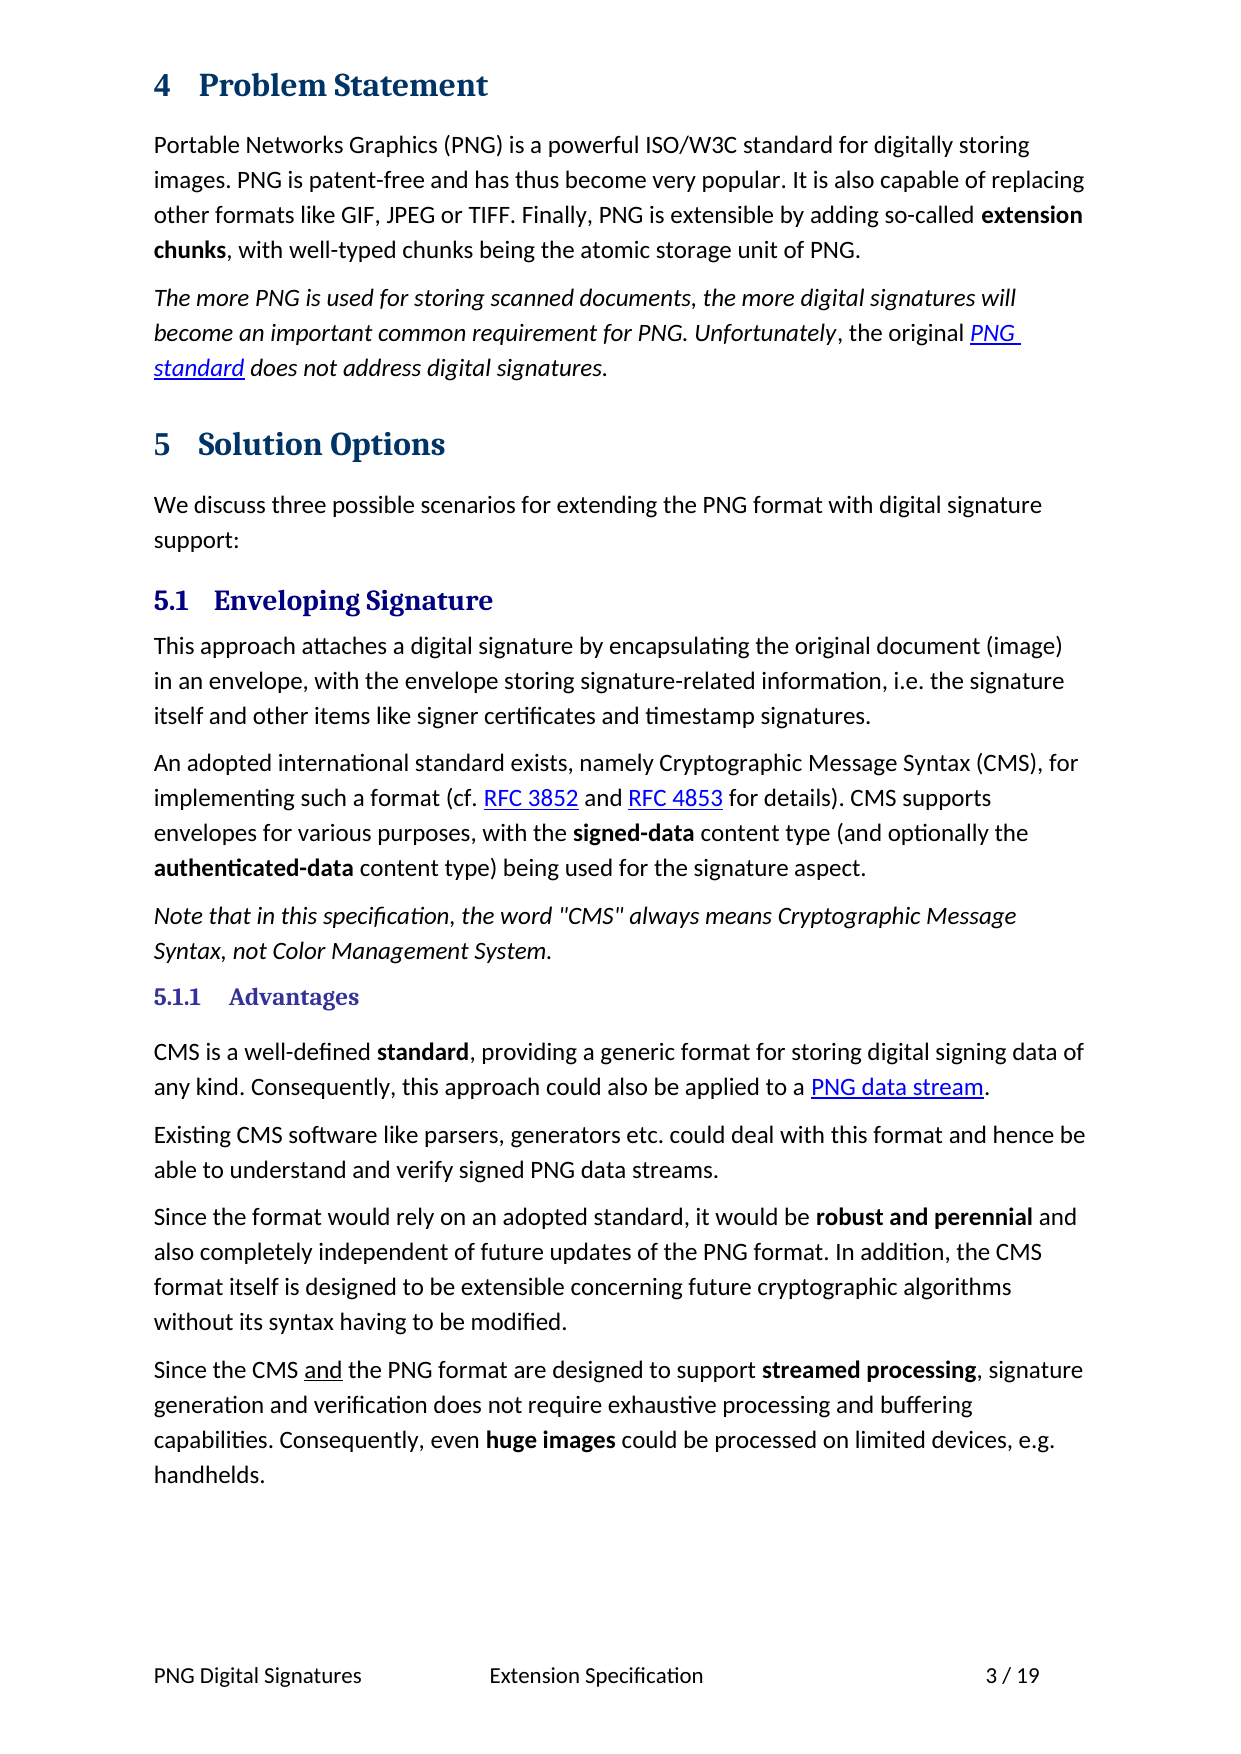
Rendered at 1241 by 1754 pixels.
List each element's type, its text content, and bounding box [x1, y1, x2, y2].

text CMS is a well-defined standard, providing a generic format for storing digital signing data of any kind. Consequently, this approach could also be applied to a PNG data stream. [153, 1036, 1087, 1102]
text We discuss three possible scenarios for extending the PNG format with digital signature support: [153, 489, 1087, 554]
subtitle Advantages [153, 982, 1087, 1011]
text Portable Networks Graphics (PNG) is a powerful ISO/W3C standard for digitally storing images. PNG is patent-free and has thus become very popular. It is also capable of replacing other formats like GIF, JPEG or TIFF. Finally, PNG is extensible by adding so-called extension chunks, with well-typed chunks being the atomic storage unit of PNG. [153, 129, 1087, 265]
text Existing CMS software like parsers, generators etc. could deal with this format and hence be able to understand and verify signed PNG data streams. [153, 1119, 1087, 1184]
text Note that in this specification, the word "CMS" always means Cryptographic Message Syntax, not Color Management System. [153, 900, 1087, 966]
text An adopted international standard exists, namely Cryptographic Message Syntax (CMS), for implementing such a format (cf. RFC 3852 and RFC 4853 for details). CMS supports envelopes for various purposes, with the signed-data content type (and optionally the authenticated-data content type) being used for the signature aspect. [153, 747, 1087, 883]
subtitle Enveloping Signature [153, 584, 1087, 617]
text Since the CMS and the PNG format are designed to support streamed processing, signature generation and verification does not require exhaustive processing and buffering capabilities. Consequently, even huge images could be processed on limited devices, e.g. handhelds. [153, 1354, 1087, 1489]
text This approach attaches a digital signature by encapsulating the original document (image) in an envelope, with the envelope storing signature-related information, i.e. the signature itself and other items like signer certificates and timestamp signatures. [153, 630, 1087, 731]
text The more PNG is used for storing scanned documents, the more digital signatures will become an important common requirement for PNG. Unfortunately, the original PNG standard does not address digital signatures. [153, 282, 1087, 382]
subtitle Problem Statement [153, 65, 1087, 104]
subtitle Solution Options [153, 424, 1087, 464]
text Since the format would rely on an adopted standard, it would be robust and perennial and also completely independent of future updates of the PNG format. In addition, the CMS format itself is designed to be extensible concerning future cryptographic algorithms without its syntax having to be modified. [153, 1201, 1087, 1337]
